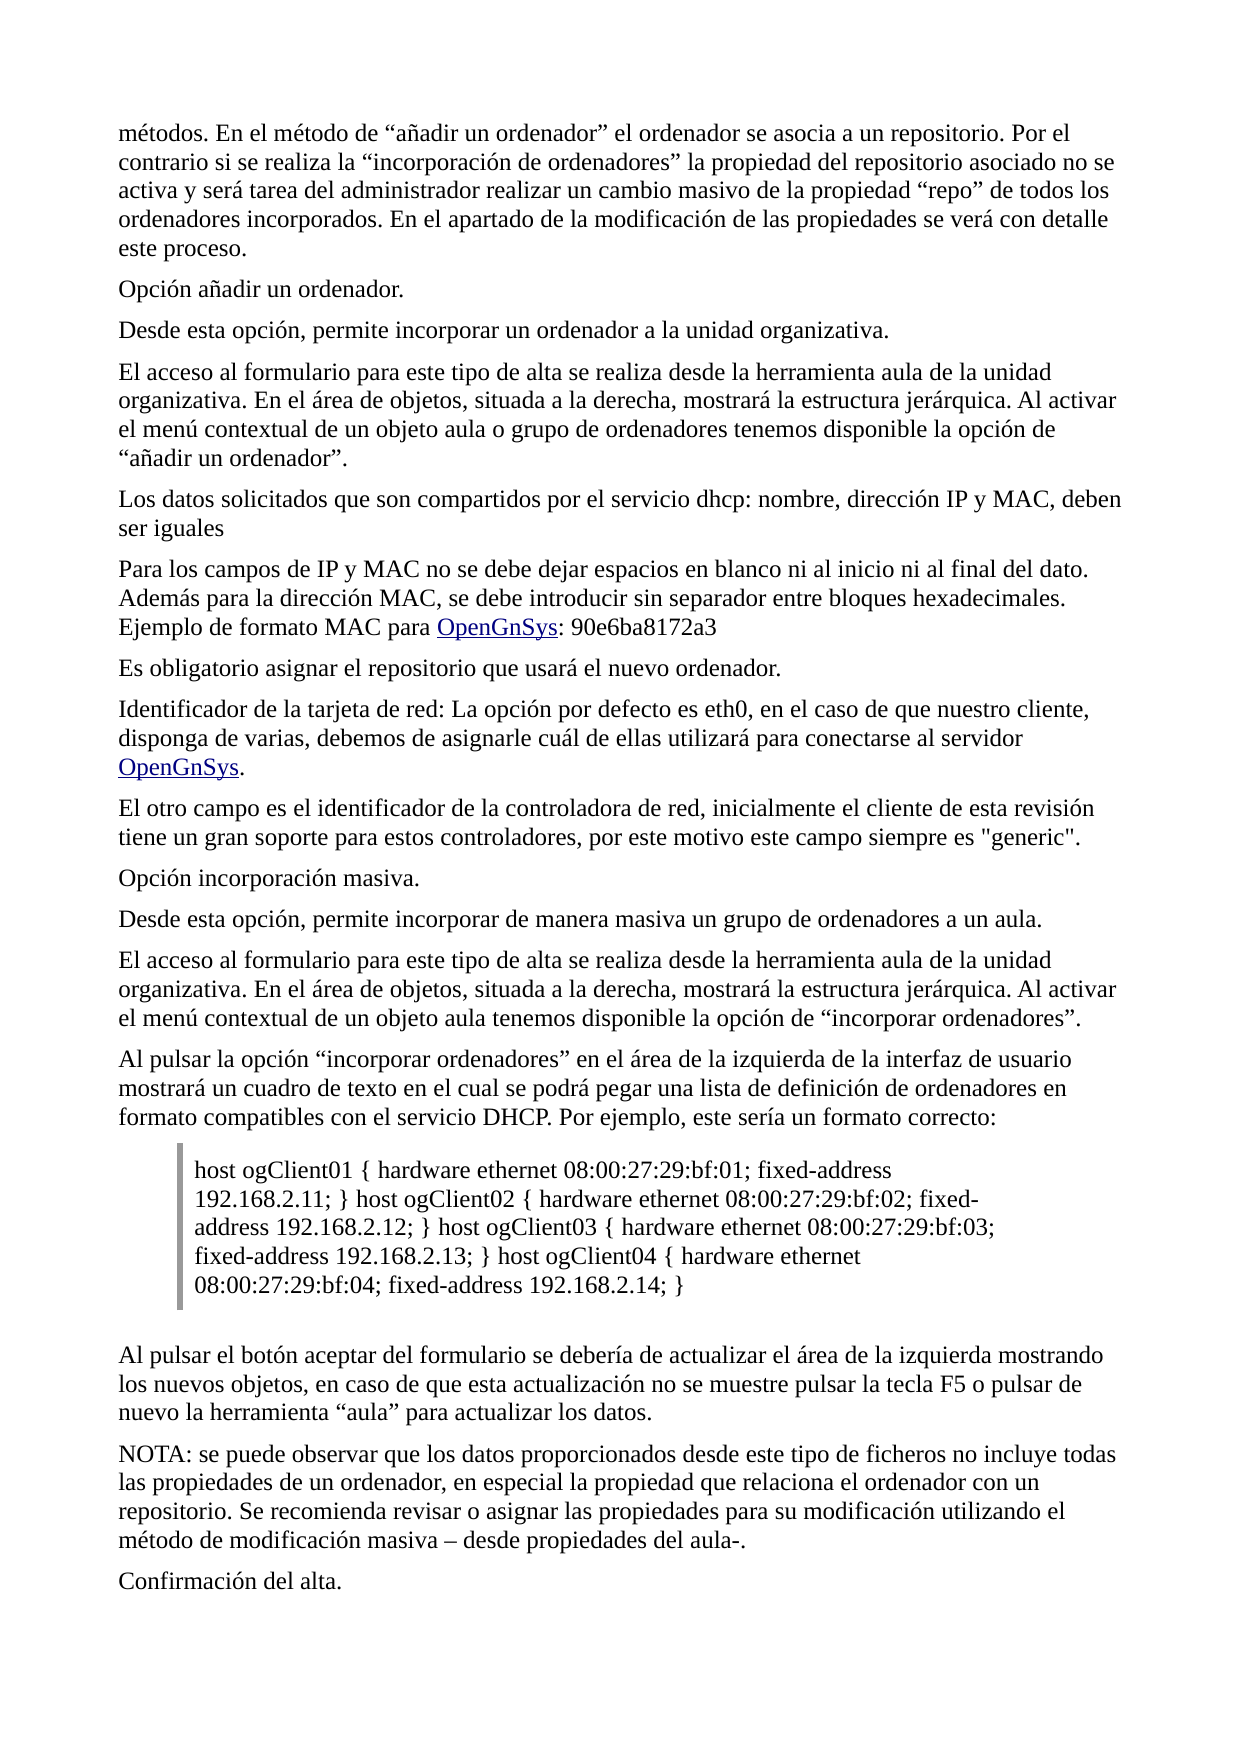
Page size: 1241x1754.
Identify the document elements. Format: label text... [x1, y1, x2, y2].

text métodos. En el método de “añadir un ordenador” el ordenador se asocia a un repositorio. Por el contrario si se realiza la “incorporación de ordenadores” la propiedad del repositorio asociado no se activa y será tarea del administrador realizar un cambio masivo de la propiedad “repo” de todos los ordenadores incorporados. En el apartado de la modificación de las propiedades se verá con detalle este proceso. [118, 118, 1122, 262]
text Desde esta opción, permite incorporar un ordenador a la unidad organizativa. [118, 316, 1122, 344]
text Opción añadir un ordenador. [118, 274, 1122, 303]
text host ogClient01 { hardware ethernet 08:00:27:29:bf:01; fixed-address 192.168.2.11; } host ogClient02 { hardware ethernet 08:00:27:29:bf:02; fixed-address 192.168.2.12; } host ogClient03 { hardware ethernet 08:00:27:29:bf:03; fixed-address 192.168.2.13; } host ogClient04 { hardware ethernet 08:00:27:29:bf:04; fixed-address 192.168.2.14; } [183, 1143, 1063, 1310]
text Identificador de la tarjeta de red: La opción por defecto es eth0, en el caso de que nuestro cliente, disponga de varias, debemos de asignarle cuál de ellas utilizará para conectarse al servidor OpenGnSys. [118, 694, 1122, 781]
text Los datos solicitados que son compartidos por el servicio dhcp: nombre, dirección IP y MAC, deben ser iguales [118, 484, 1122, 542]
text Al pulsar el botón aceptar del formulario se debería de actualizar el área de la izquierda mostrando los nuevos objetos, en caso de que esta actualización no se muestre pulsar la tecla F5 o pulsar de nuevo la herramienta “aula” para actualizar los datos. [118, 1340, 1122, 1426]
text El acceso al formulario para este tipo de alta se realiza desde la herramienta aula de la unidad organizativa. En el área de objetos, situada a la derecha, mostrará la estructura jerárquica. Al activar el menú contextual de un objeto aula tenemos disponible la opción de “incorporar ordenadores”. [118, 946, 1122, 1032]
text Es obligatorio asignar el repositorio que usará el nuevo ordenador. [118, 653, 1122, 682]
text NOTA: se puede observar que los datos proporcionados desde este tipo de ficheros no incluye todas las propiedades de un ordenador, en especial la propiedad que relaciona el ordenador con un repositorio. Se recomienda revisar o asignar las propiedades para su modificación utilizando el método de modificación masiva – desde propiedades del aula-. [118, 1439, 1122, 1554]
text Confirmación del alta. [118, 1566, 1122, 1595]
text Para los campos de IP y MAC no se debe dejar espacios en blanco ni al inicio ni al final del dato. Además para la dirección MAC, se debe introducir sin separador entre bloques hexadecimales. Ejemplo de formato MAC para OpenGnSys: 90e6ba8172a3 [118, 554, 1122, 641]
text Opción incorporación masiva. [118, 863, 1122, 892]
text Desde esta opción, permite incorporar de manera masiva un grupo de ordenadores a un aula. [118, 904, 1122, 933]
text El otro campo es el identificador de la controladora de red, inicialmente el cliente de esta revisión tiene un gran soporte para estos controladores, por este motivo este campo siempre es "generic". [118, 793, 1122, 851]
text Al pulsar la opción “incorporar ordenadores” en el área de la izquierda de la interfaz de usuario mostrará un cuadro de texto en el cual se podrá pegar una lista de definición de ordenadores en formato compatibles con el servicio DHCP. Por ejemplo, este sería un formato correcto: [118, 1044, 1122, 1131]
text El acceso al formulario para este tipo de alta se realiza desde la herramienta aula de la unidad organizativa. En el área de objetos, situada a la derecha, mostrará la estructura jerárquica. Al activar el menú contextual de un objeto aula o grupo de ordenadores tenemos disponible la opción de “añadir un ordenador”. [118, 357, 1122, 472]
